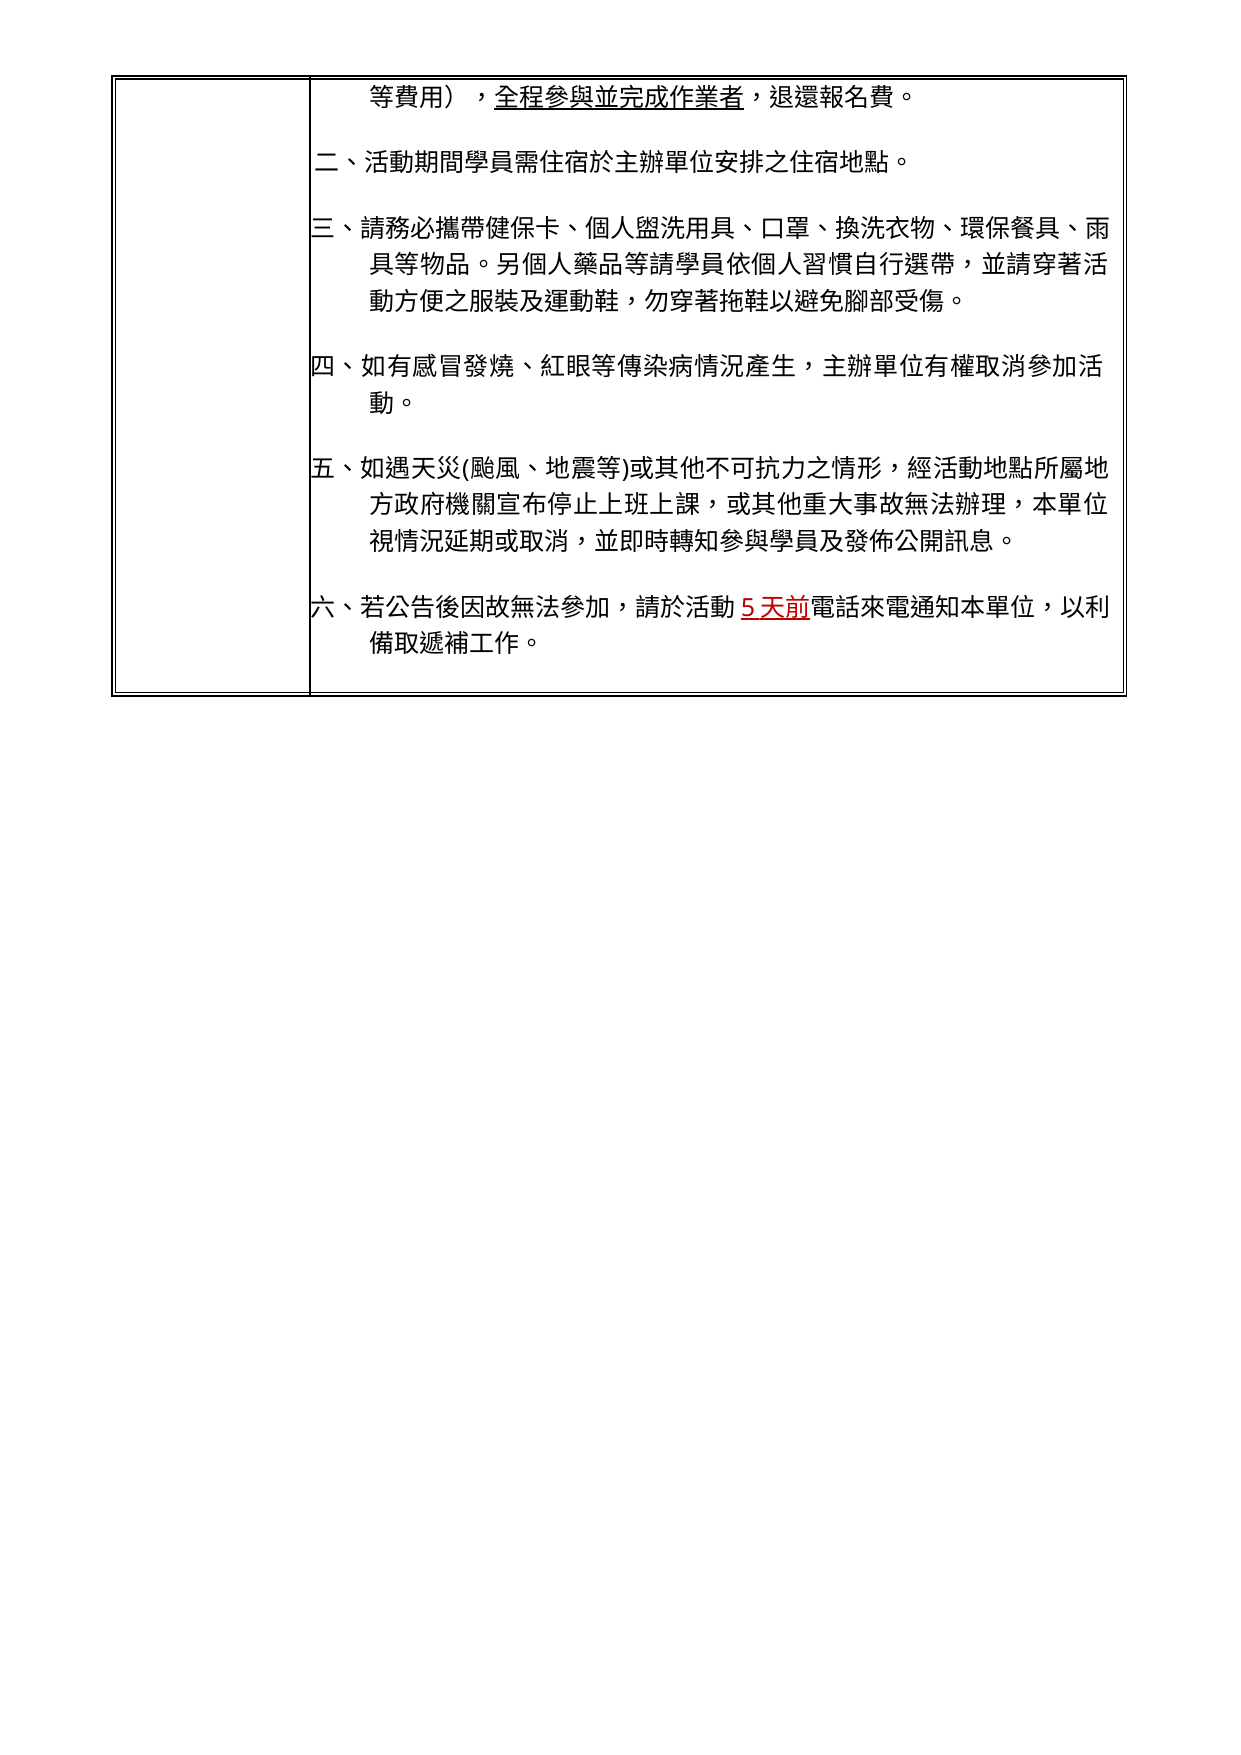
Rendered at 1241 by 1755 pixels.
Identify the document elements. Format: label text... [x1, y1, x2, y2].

table_cell [116, 80, 309, 692]
table_cell 等費用），全程參與並完成作業者，退還報名費。 二、活動期間學員需住宿於主辦單位安排之住宿地點。 三、請務必攜帶健保卡、個人盥洗用具、口罩、換洗衣物、環保餐具、雨具等物品。另個人藥品等請學員依個人習慣自行選帶，並請穿著活動方便之服裝及運動鞋，勿穿著拖鞋以避免腳部受傷。 四、如有感冒發燒、紅眼等傳染病情況產生，主辦單位有權取消參加活動。 五、如遇天災(颱風、地震等)或其他不可抗力之情形，經活動地點所屬地方政府機關宣布停止上班上課，或其他重大事故無法辦理，本單位視情況延期或取消，並即時轉知參與學員及發佈公開訊息。 六、若公告後因故無法參加，請於活動5天前電話來電通知本單位，以利備取遞補工作。 [311, 80, 1123, 692]
